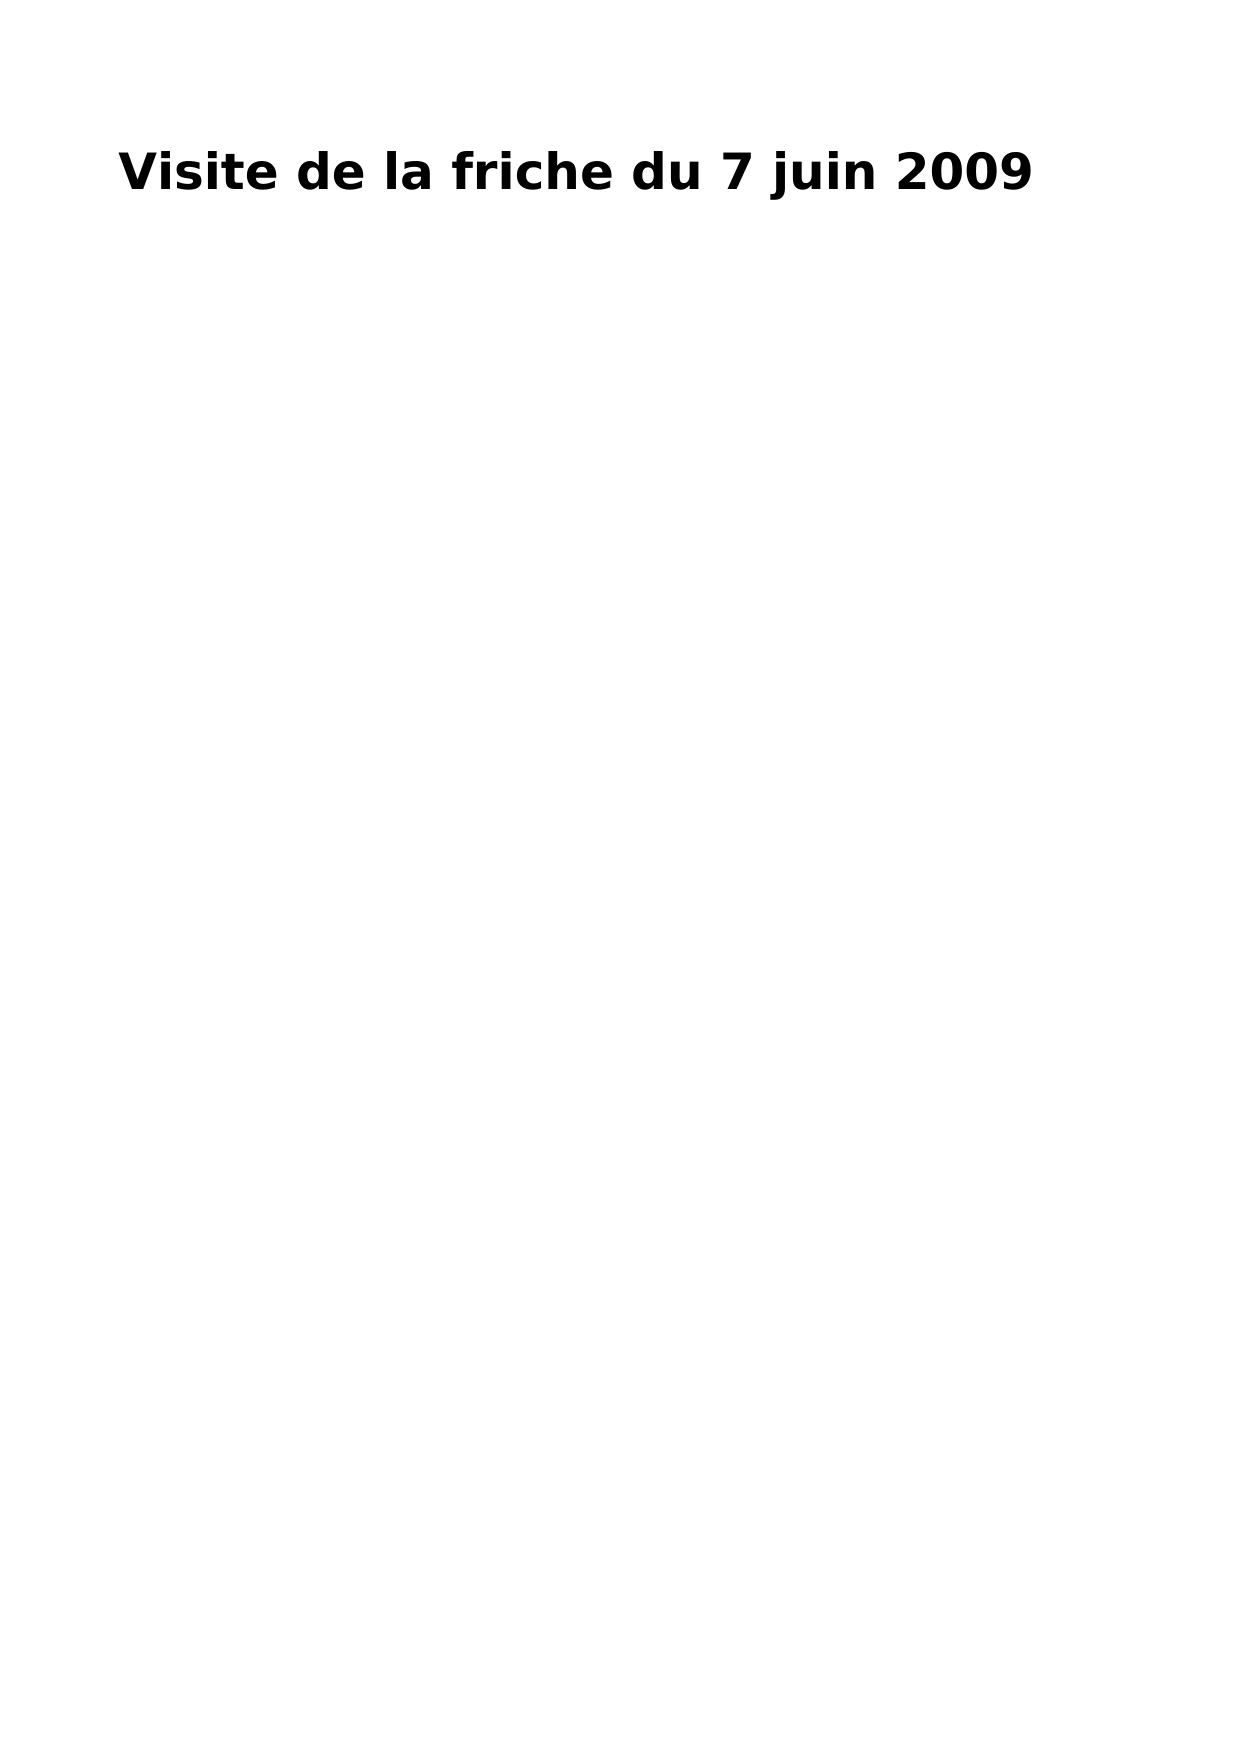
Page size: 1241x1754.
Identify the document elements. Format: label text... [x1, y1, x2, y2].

subtitle Visite de la friche du 7 juin 2009 [118, 143, 1122, 201]
